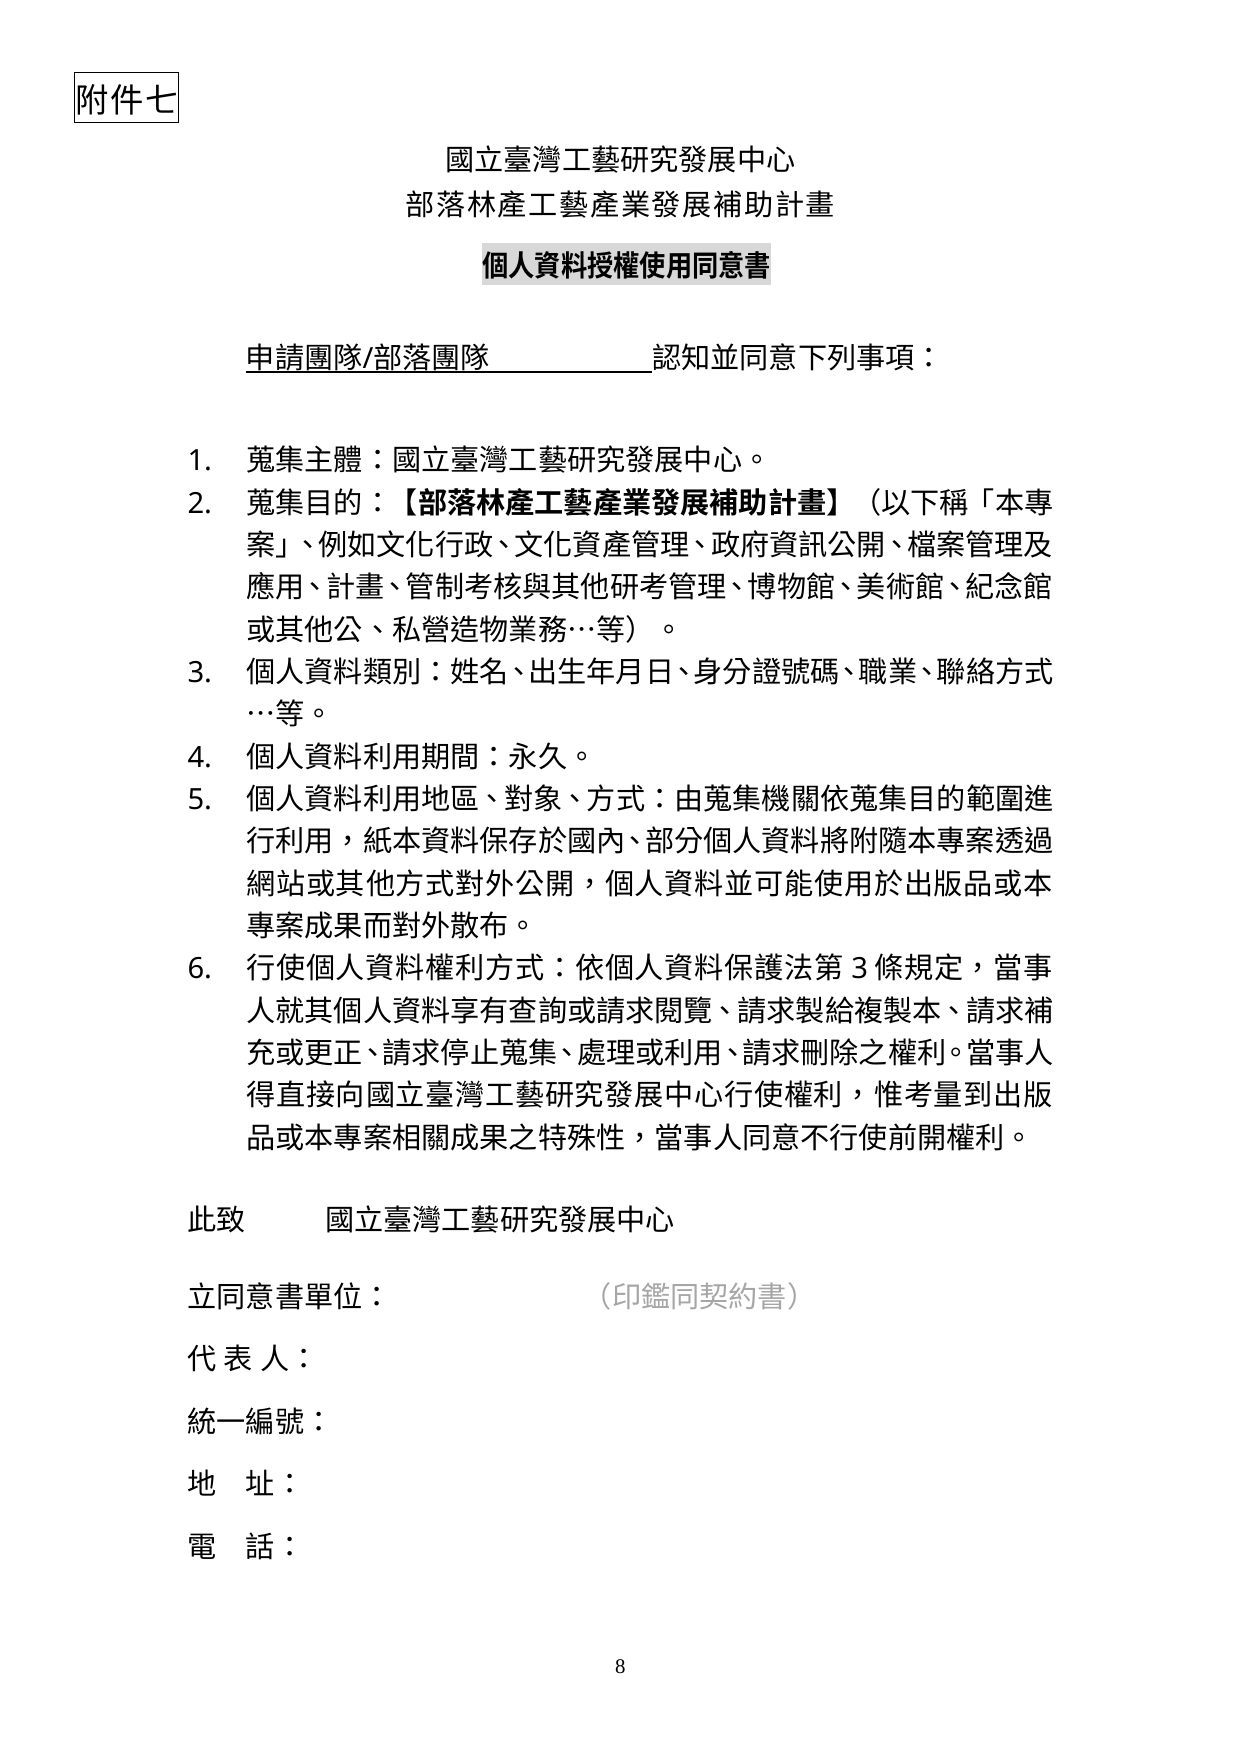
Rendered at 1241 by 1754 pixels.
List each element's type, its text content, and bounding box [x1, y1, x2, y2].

text 附件七 [75, 73, 178, 122]
text 電 話： [187, 1507, 1053, 1570]
text 國立臺灣工藝研究發展中心 [59, 65, 1053, 178]
text 立同意書單位： （印鑑同契約書） [187, 1257, 1053, 1320]
text 6. 行使個人資料權利方式：依個人資料保護法第3條規定，當事人就其個人資料享有查詢或請求閱覽、請求製給複製本、請求補充或更正、請求停止蒐集、處理或利用、請求刪除之權利。當事人得直接向國立臺灣工藝研究發展中心行使權利，惟考量到出版品或本專案相關成果之特殊性，當事人同意不行使前開權利。 [187, 945, 1053, 1156]
text 3. 個人資料類別：姓名、出生年月日、身分證號碼、職業、聯絡方式…等。 [187, 648, 1053, 733]
text 4. 個人資料利用期間：永久。 [187, 733, 1053, 776]
text 個人資料授權使用同意書 [187, 243, 1053, 285]
text [179, 72, 212, 123]
text 1. 蒐集主體：國立臺灣工藝研究發展中心。 [187, 437, 1053, 479]
text 此致 國立臺灣工藝研究發展中心 [187, 1196, 1053, 1238]
text 2. 蒐集目的：【部落林產工藝產業發展補助計畫】（以下稱「本專案」、例如文化行政、文化資產管理、政府資訊公開、檔案管理及應用、計畫、管制考核與其他研考管理、博物館、美術館、紀念館或其他公、私營造物業務…等）。 [187, 479, 1053, 648]
text 部落林產工藝產業發展補助計畫 [187, 178, 1053, 224]
text 統一編號： [187, 1382, 1053, 1445]
text 地 址： [187, 1445, 1053, 1507]
text 代 表 人： [187, 1320, 1053, 1382]
text 5. 個人資料利用地區、對象、方式：由蒐集機關依蒐集目的範圍進行利用，紙本資料保存於國內、部分個人資料將附隨本專案透過網站或其他方式對外公開，個人資料並可能使用於出版品或本專案成果而對外散布。 [187, 776, 1053, 945]
text 申請團隊/部落團隊 認知並同意下列事項： [187, 334, 1053, 377]
